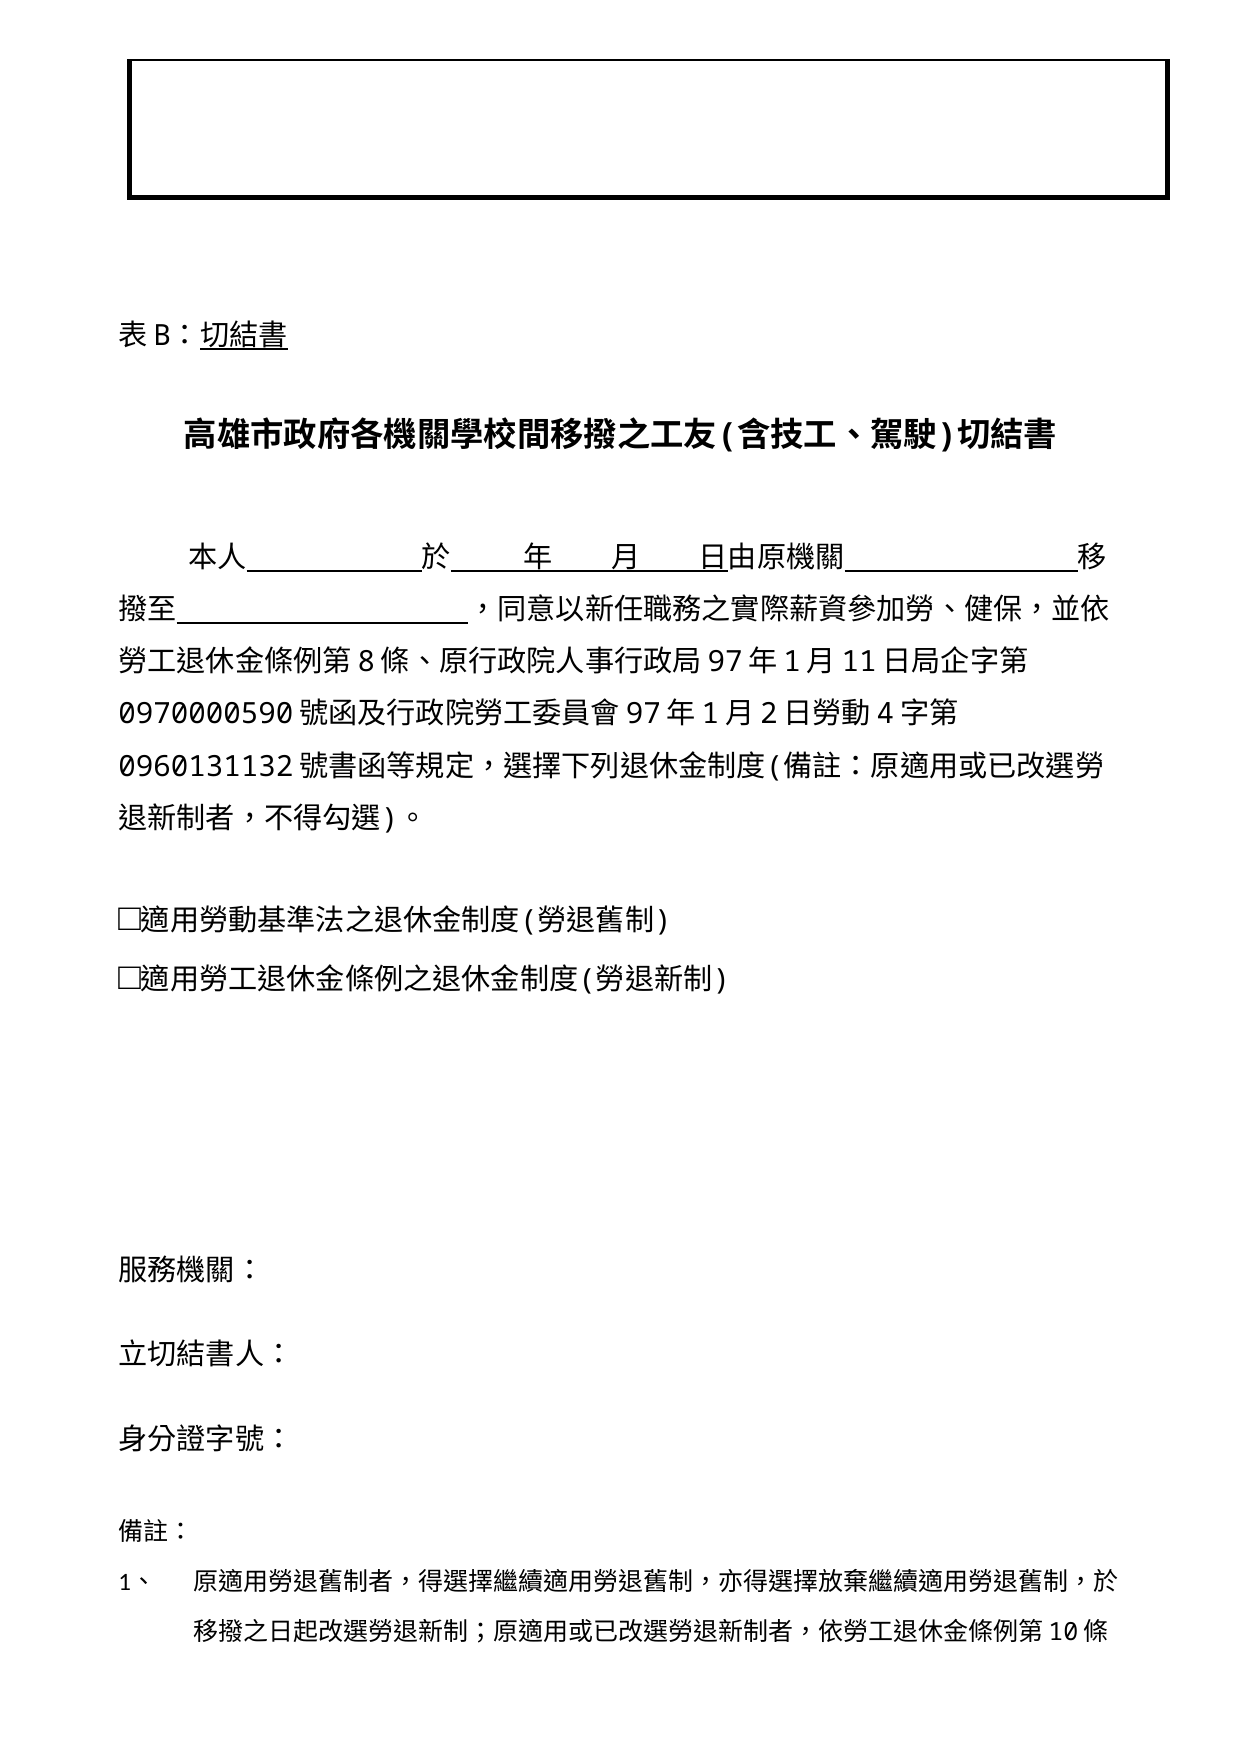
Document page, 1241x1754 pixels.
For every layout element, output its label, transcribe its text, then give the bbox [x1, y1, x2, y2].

table_cell [132, 61, 1165, 195]
text □適用勞工退休金條例之退休金制度(勞退新制) [118, 949, 1122, 1000]
text 服務機關： [118, 1246, 1122, 1289]
text 本人 於 年 月 日由原機關 移撥至 ，同意以新任職務之實際薪資參加勞、健保，並依勞工退休金條例第8條、原行政院人事行政局97年1月11日局企字第0970000590號函及行政院勞工委員會97年1月2日勞動4字第0960131132號書函等規定，選擇下列退休金制度(備註：原適用或已改選勞退新制者，不得勾選)。 [118, 526, 1122, 838]
text □適用勞動基準法之退休金制度(勞退舊制) [118, 891, 1122, 942]
text 身分證字號： [118, 1416, 1122, 1458]
text 立切結書人： [118, 1331, 1122, 1373]
text 表B：切結書 [118, 304, 1122, 356]
list 原適用勞退舊制者，得選擇繼續適用勞退舊制，亦得選擇放棄繼續適用勞退舊制，於移撥之日起改選勞退新制；原適用或已改選勞退新制者，依勞工退休金條例第10條 [118, 1550, 1122, 1650]
text 備註： [118, 1500, 1122, 1550]
text 高雄市政府各機關學校間移撥之工友(含技工、駕駛)切結書 [118, 408, 1122, 457]
